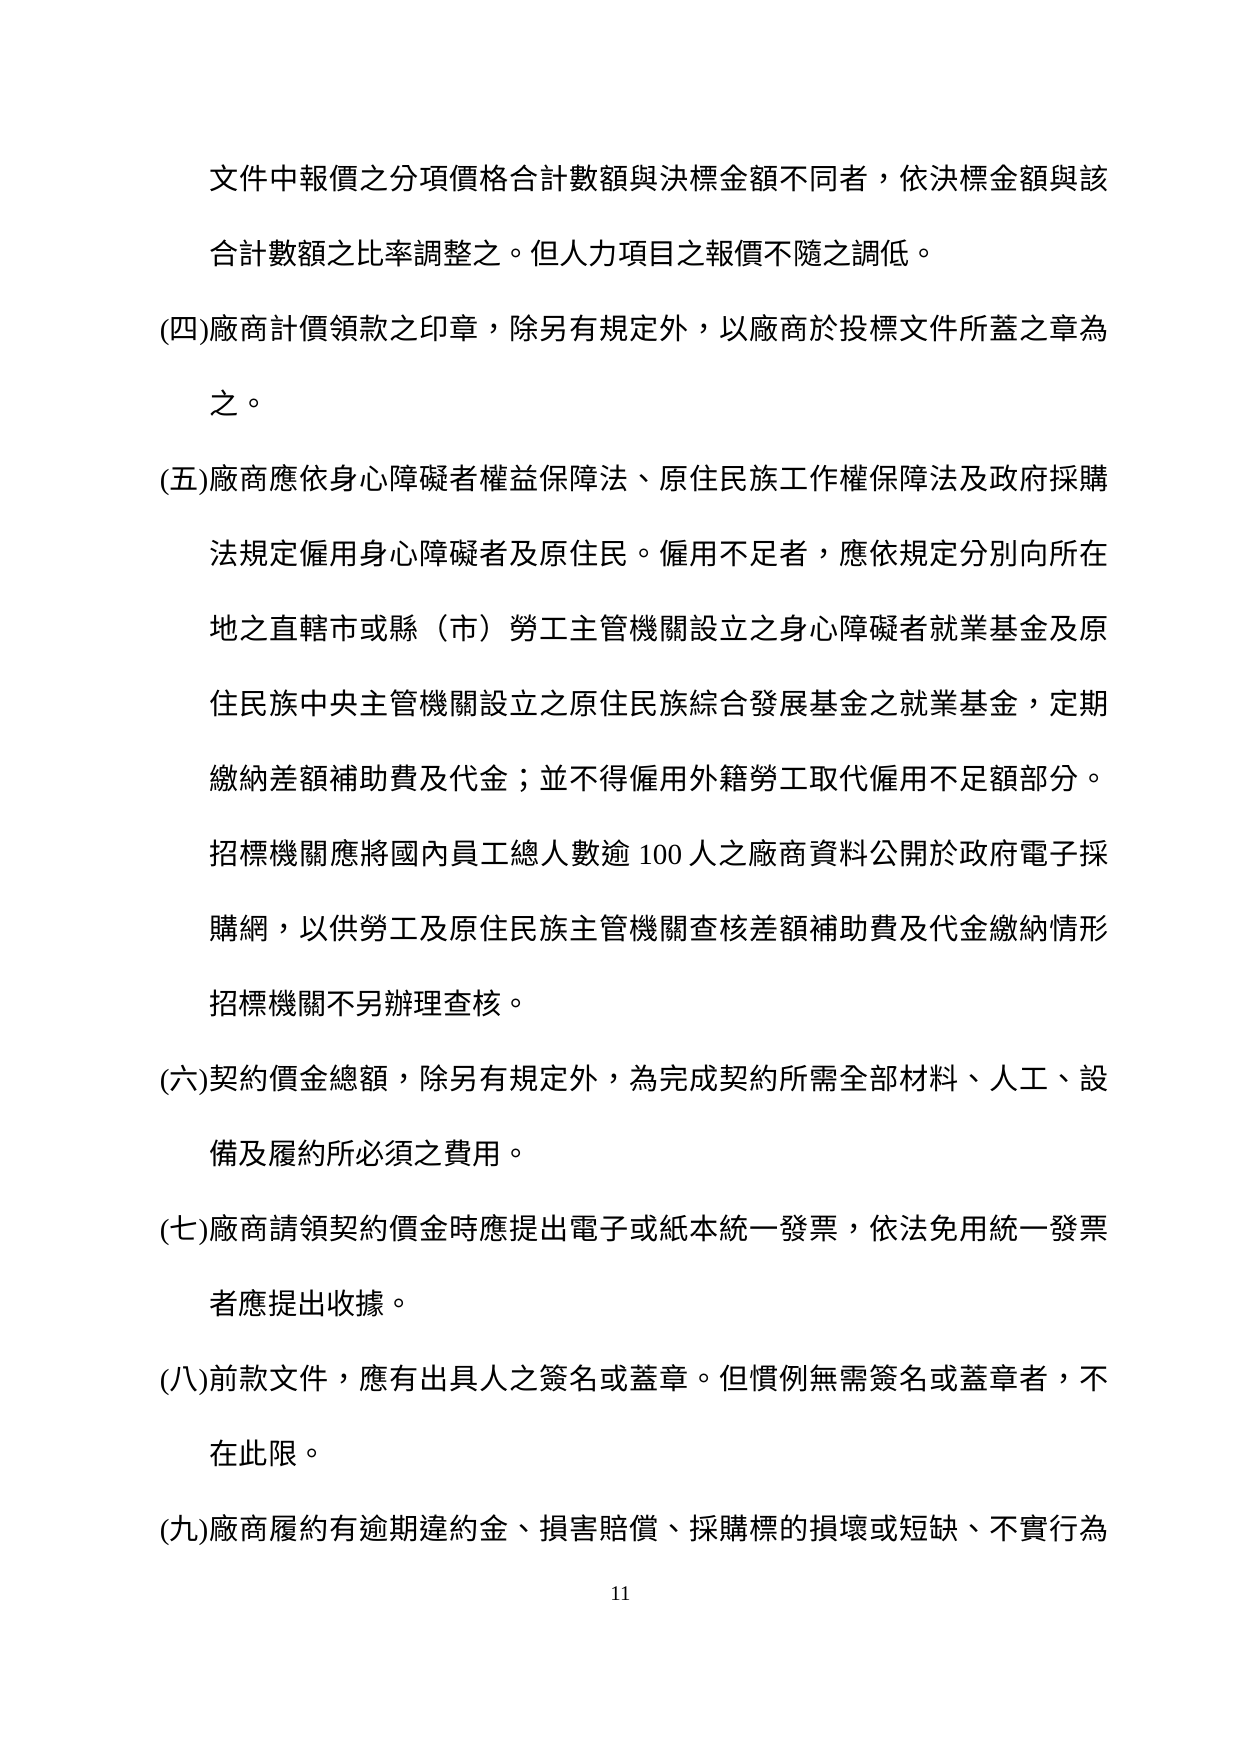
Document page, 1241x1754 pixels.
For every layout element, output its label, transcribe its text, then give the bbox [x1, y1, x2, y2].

subtitle 廠商履約有逾期違約金、損害賠償、採購標的損壞或短缺、不實行為、未完全履約、不符契約規定、溢領價金或減少履約事項等情形時，機關得自應付價金中扣抵；其有不足者，得通知廠商給付或通知本署自保證金扣抵。 [159, 1489, 1110, 1564]
subtitle 廠商請領契約價金時應提出電子或紙本統一發票，依法免用統一發票者應提出收據。 [159, 1189, 1110, 1339]
subtitle 契約價金總額，除另有規定外，為完成契約所需全部材料、人工、設備及履約所必須之費用。 [159, 1039, 1110, 1189]
subtitle 廠商應依身心障礙者權益保障法、原住民族工作權保障法及政府採購法規定僱用身心障礙者及原住民。僱用不足者，應依規定分別向所在地之直轄市或縣（市）勞工主管機關設立之身心障礙者就業基金及原住民族中央主管機關設立之原住民族綜合發展基金之就業基金，定期繳納差額補助費及代金；並不得僱用外籍勞工取代僱用不足額部分。招標機關應將國內員工總人數逾100人之廠商資料公開於政府電子採購網，以供勞工及原住民族主管機關查核差額補助費及代金繳納情形，招標機關不另辦理查核。 [159, 439, 1110, 1039]
subtitle 文件中報價之分項價格合計數額與決標金額不同者，依決標金額與該合計數額之比率調整之。但人力項目之報價不隨之調低。 [159, 139, 1110, 289]
subtitle 前款文件，應有出具人之簽名或蓋章。但慣例無需簽名或蓋章者，不在此限。 [159, 1339, 1110, 1489]
subtitle 廠商計價領款之印章，除另有規定外，以廠商於投標文件所蓋之章為之。 [159, 289, 1110, 439]
